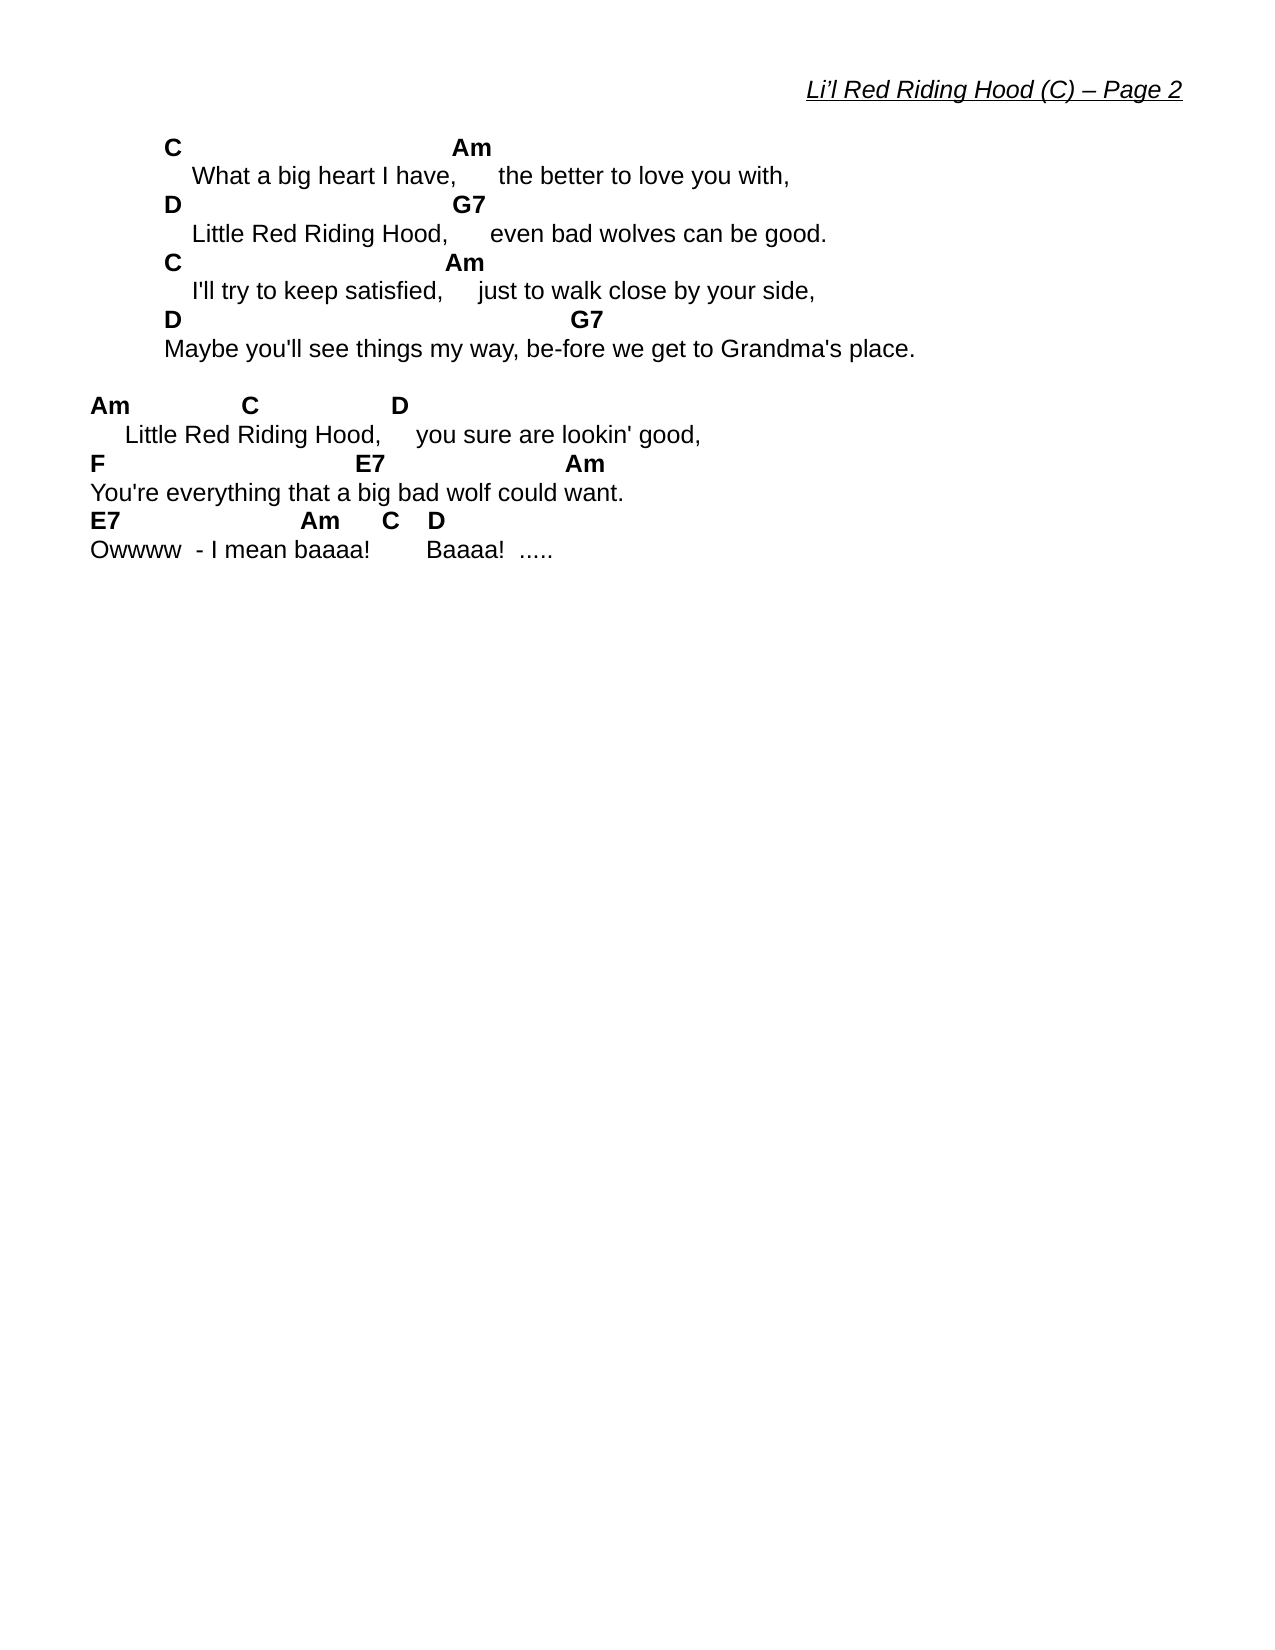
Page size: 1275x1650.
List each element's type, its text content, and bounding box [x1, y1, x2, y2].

text Li’l Red Riding Hood (C) – Page 2 [90, 75, 1185, 104]
text C Am [164, 247, 1185, 276]
text D G7 [164, 190, 1185, 219]
text Am C D [90, 391, 1185, 420]
text C Am [164, 132, 1185, 161]
text What a big heart I have, the better to love you with, [164, 161, 1185, 190]
text Little Red Riding Hood, you sure are lookin' good, [90, 420, 1185, 449]
text I'll try to keep satisfied, just to walk close by your side, [164, 276, 1185, 305]
text D G7 [90, 305, 1185, 334]
text E7 Am C D [90, 506, 1185, 535]
text Maybe you'll see things my way, be-fore we get to Grandma's place. [164, 334, 1185, 362]
text F E7 Am [90, 449, 1185, 477]
text You're everything that a big bad wolf could want. [90, 477, 1185, 506]
text Owwww - I mean baaaa! Baaaa! ..... [90, 535, 1185, 564]
text Little Red Riding Hood, even bad wolves can be good. [164, 219, 1185, 247]
